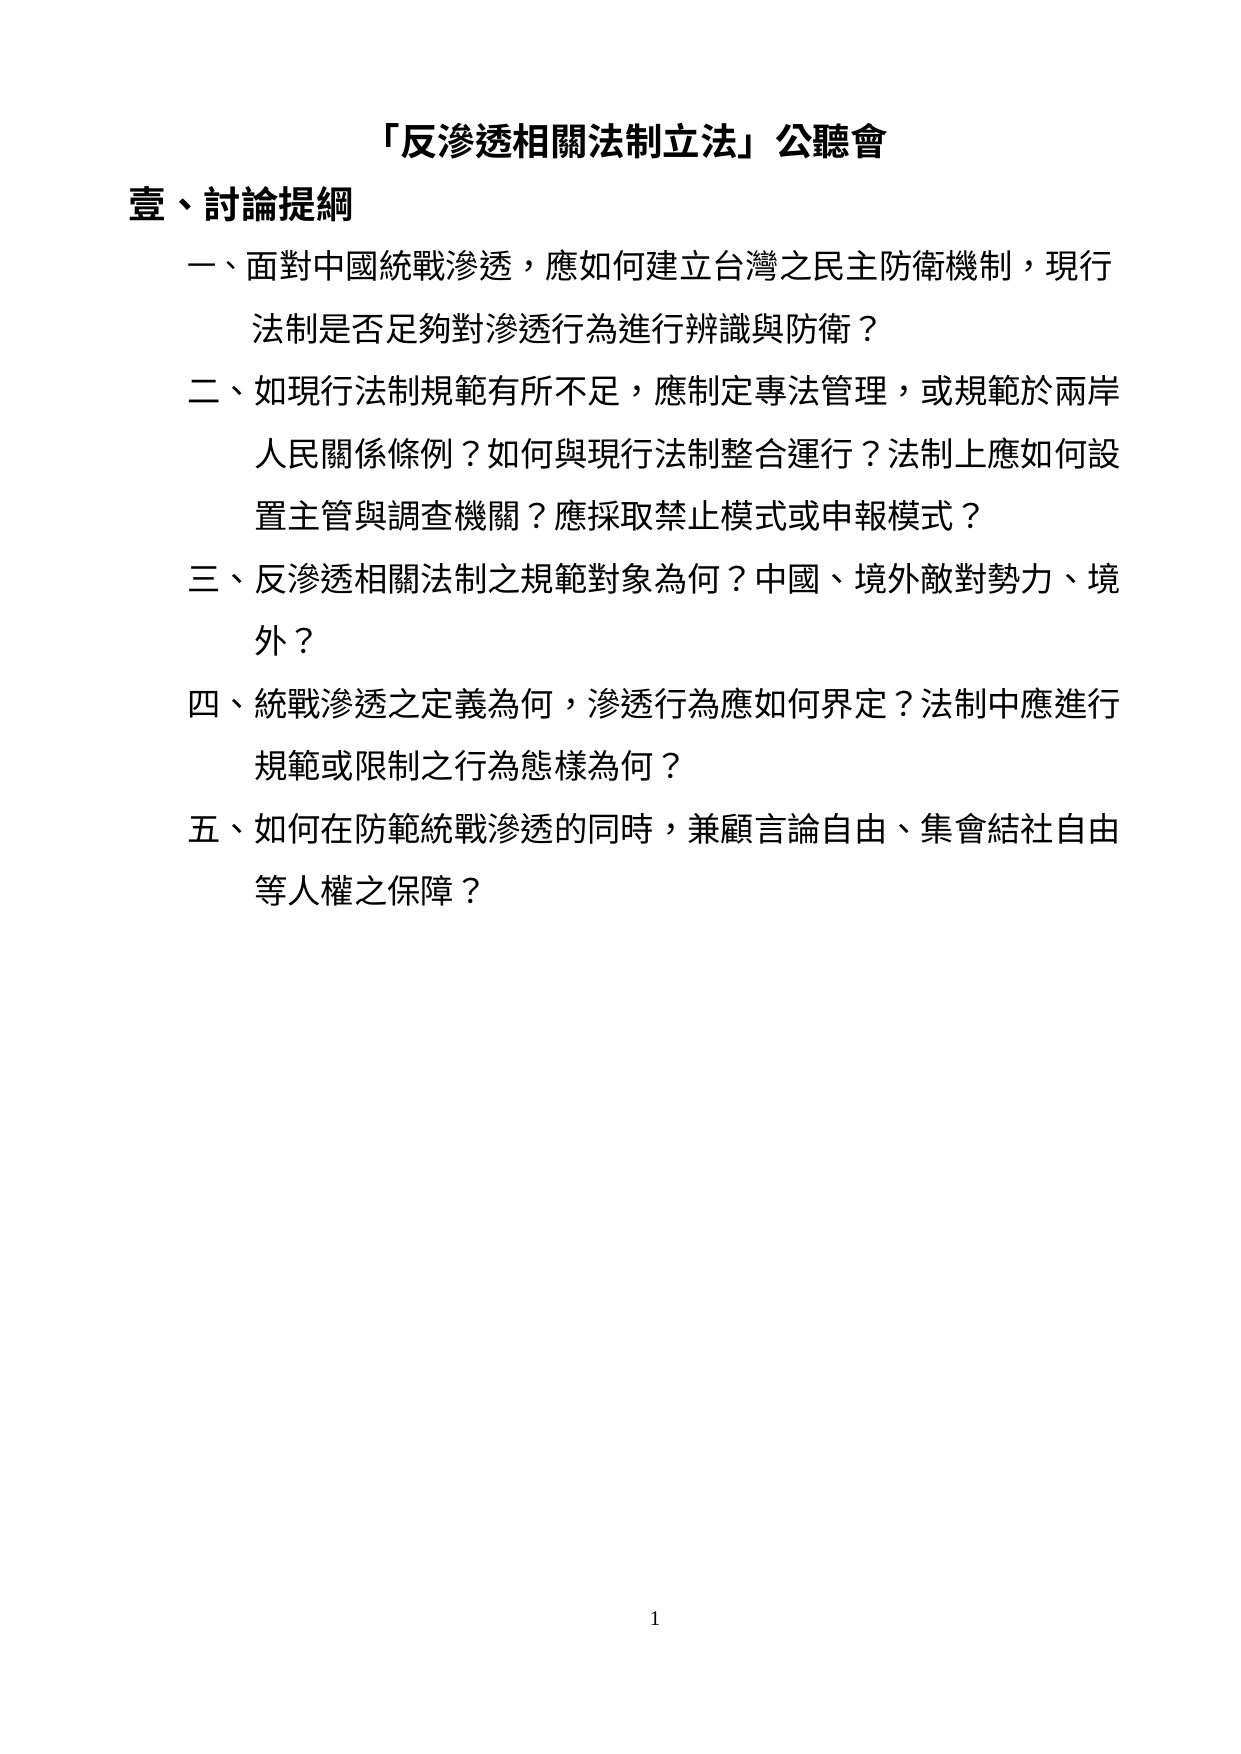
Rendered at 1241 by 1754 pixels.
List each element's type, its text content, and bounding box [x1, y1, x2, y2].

text 壹、討論提綱 [128, 160, 1122, 222]
text 「反滲透相關法制立法」公聽會 [128, 97, 1122, 160]
text 一、面對中國統戰滲透，應如何建立台灣之民主防衛機制，現行法制是否足夠對滲透行為進行辨識與防衛？ [187, 222, 1122, 347]
text 四、統戰滲透之定義為何，滲透行為應如何界定？法制中應進行規範或限制之行為態樣為何？ [187, 660, 1122, 785]
text 五、如何在防範統戰滲透的同時，兼顧言論自由、集會結社自由等人權之保障？ [187, 785, 1122, 910]
text 三、反滲透相關法制之規範對象為何？中國、境外敵對勢力、境外？ [187, 535, 1122, 660]
text 二、如現行法制規範有所不足，應制定專法管理，或規範於兩岸人民關係條例？如何與現行法制整合運行？法制上應如何設置主管與調查機關？應採取禁止模式或申報模式？ [187, 347, 1122, 535]
